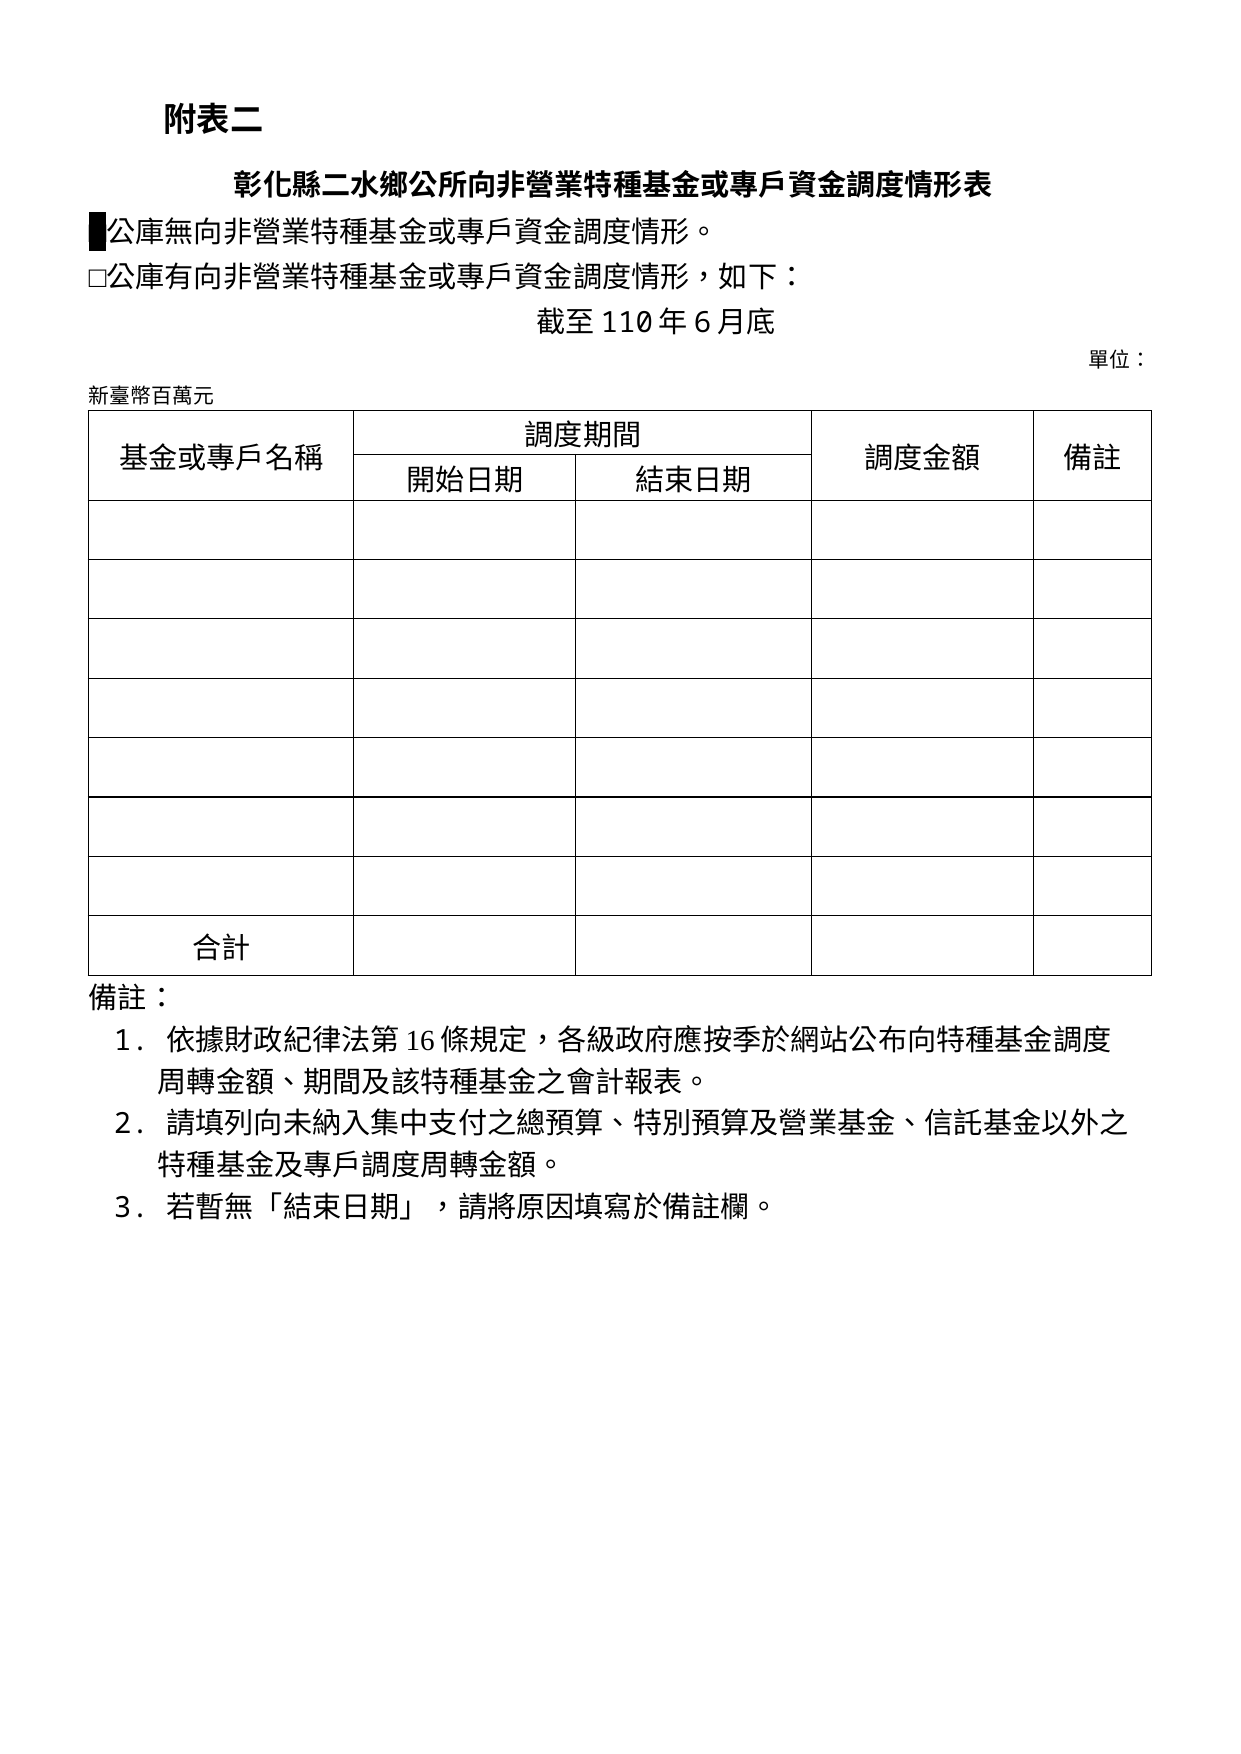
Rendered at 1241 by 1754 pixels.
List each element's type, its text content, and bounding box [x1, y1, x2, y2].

table_cell [89, 798, 353, 856]
table_cell [576, 560, 811, 618]
table_cell [1034, 798, 1151, 856]
table_cell [89, 738, 353, 796]
table_cell [354, 738, 575, 796]
table_header 備註 [1034, 411, 1151, 499]
text 2. 請填列向未納入集中支付之總預算、特別預算及營業基金、信託基金以外之特種基金及專戶調度周轉金額。 [114, 1101, 1137, 1184]
table_cell [89, 857, 353, 915]
table_cell [576, 679, 811, 737]
table_cell [576, 916, 811, 974]
table_cell [89, 560, 353, 618]
table_cell [1034, 501, 1151, 559]
table_cell [354, 857, 575, 915]
table_cell [1034, 738, 1151, 796]
table_cell [89, 619, 353, 678]
table_cell [812, 798, 1033, 856]
table_cell [576, 798, 811, 856]
table_cell [1034, 916, 1151, 974]
table_cell [354, 798, 575, 856]
table_cell [1034, 857, 1151, 915]
table_cell [354, 501, 575, 559]
table_cell [354, 619, 575, 678]
table_cell [576, 738, 811, 796]
table_cell [576, 619, 811, 678]
table_cell [89, 679, 353, 737]
table_cell [576, 501, 811, 559]
text 彰化縣二水鄉公所向非營業特種基金或專戶資金調度情形表 [89, 162, 1137, 204]
text □公庫無向非營業特種基金或專戶資金調度情形。 [89, 214, 1137, 250]
table_cell [354, 560, 575, 618]
table_cell [812, 857, 1033, 915]
table_header 基金或專戶名稱 [89, 411, 353, 499]
text 1. 依據財政紀律法第16條規定，各級政府應按季於網站公布向特種基金調度周轉金額、期間及該特種基金之會計報表。 [114, 1017, 1137, 1101]
table_cell [1034, 619, 1151, 678]
table_cell [812, 619, 1033, 678]
table_cell [1034, 560, 1151, 618]
text 3. 若暫無「結束日期」，請將原因填寫於備註欄。 [114, 1184, 1137, 1226]
table_cell [576, 857, 811, 915]
table_cell [812, 560, 1033, 618]
text 單位：新臺幣百萬元 [89, 339, 1137, 410]
table_header 調度金額 [812, 411, 1033, 499]
text 備註： [88, 976, 1137, 1017]
table_header 調度期間 [354, 411, 811, 454]
table_cell [89, 501, 353, 559]
text □公庫有向非營業特種基金或專戶資金調度情形，如下： [89, 259, 1137, 295]
table_cell [1034, 679, 1151, 737]
table_cell [812, 916, 1033, 974]
table_cell 結束日期 [576, 455, 811, 499]
table_cell [354, 916, 575, 974]
table_cell [812, 738, 1033, 796]
table_cell 開始日期 [354, 455, 575, 499]
table_cell [354, 679, 575, 737]
table_cell 合計 [89, 916, 353, 974]
table_cell [812, 679, 1033, 737]
table_cell [812, 501, 1033, 559]
text 截至110年6月底 [89, 304, 1137, 339]
